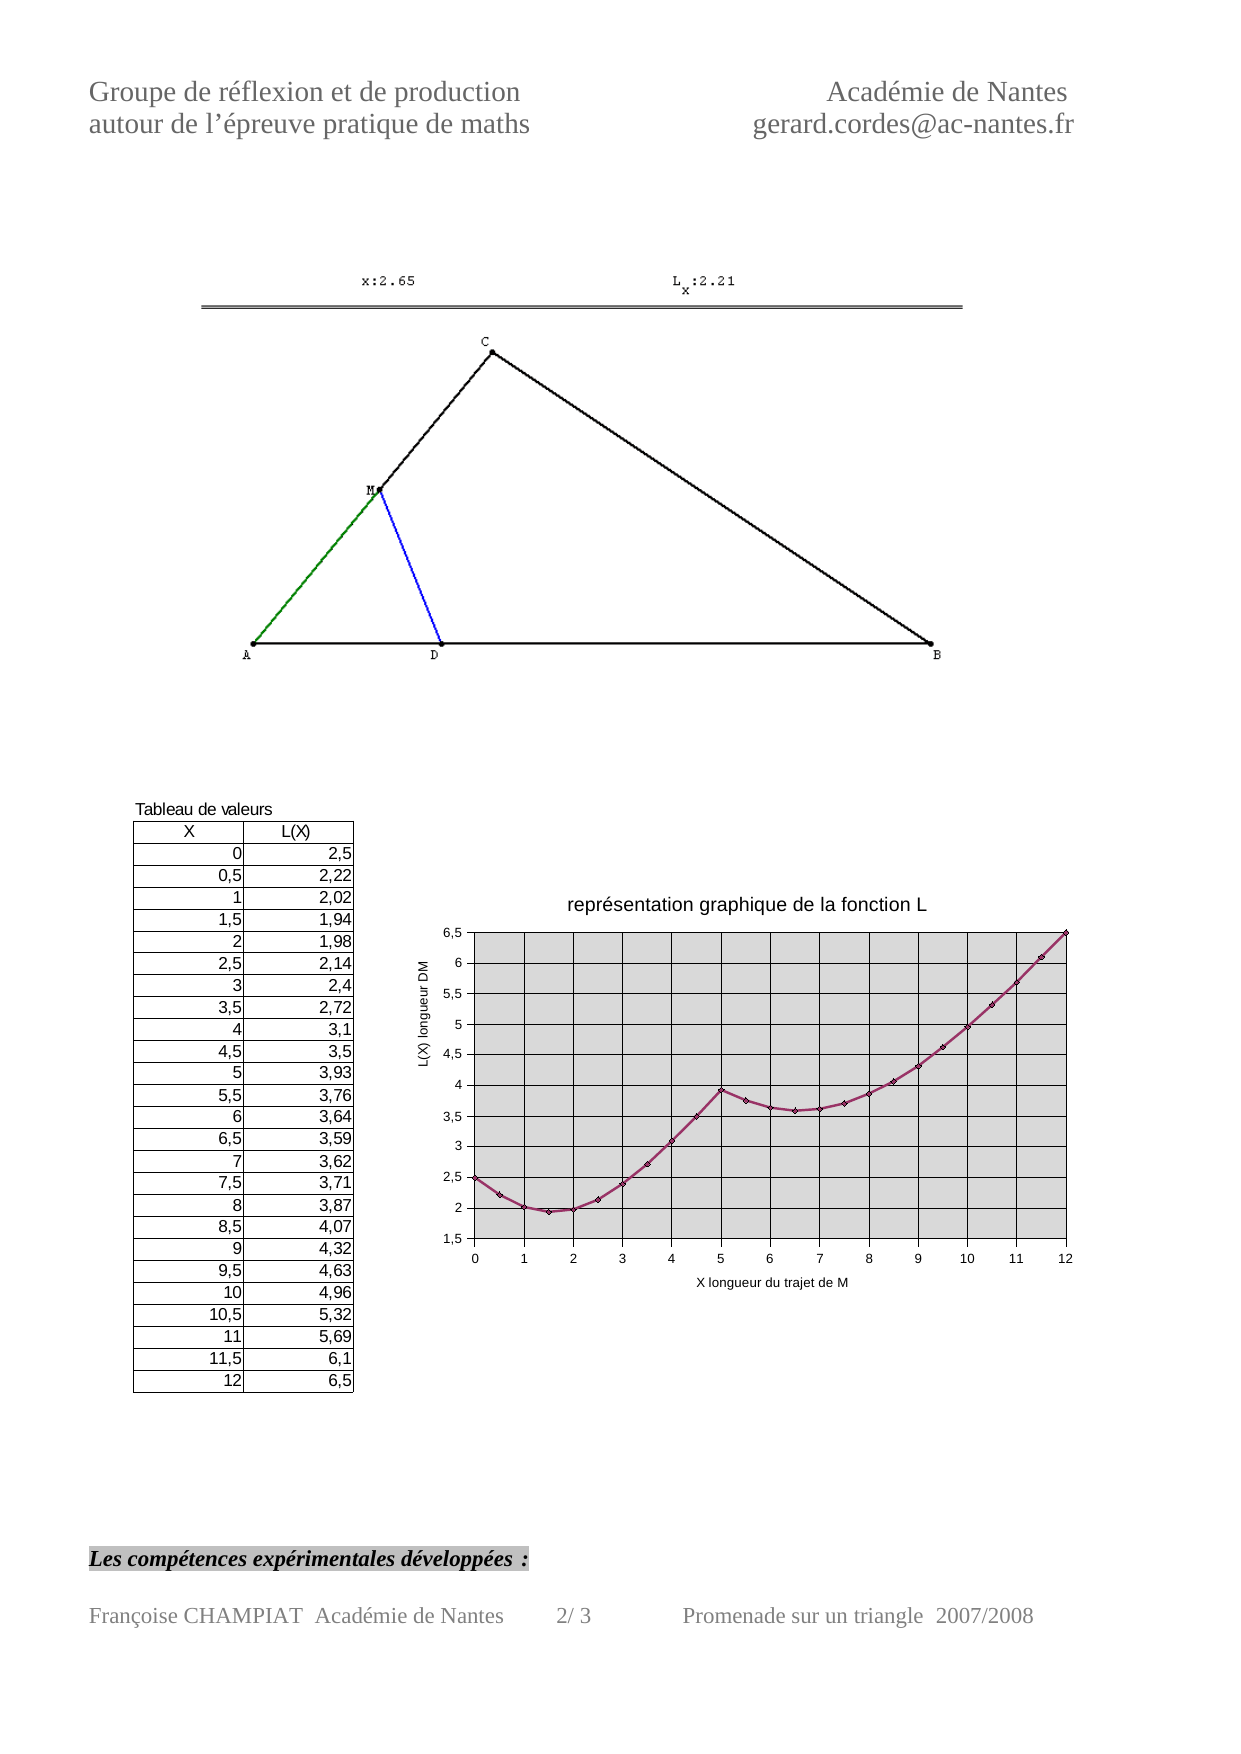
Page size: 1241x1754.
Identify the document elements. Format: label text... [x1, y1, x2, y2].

text Les compétences expérimentales développées : [89, 1546, 1152, 1571]
picture [201, 265, 963, 693]
